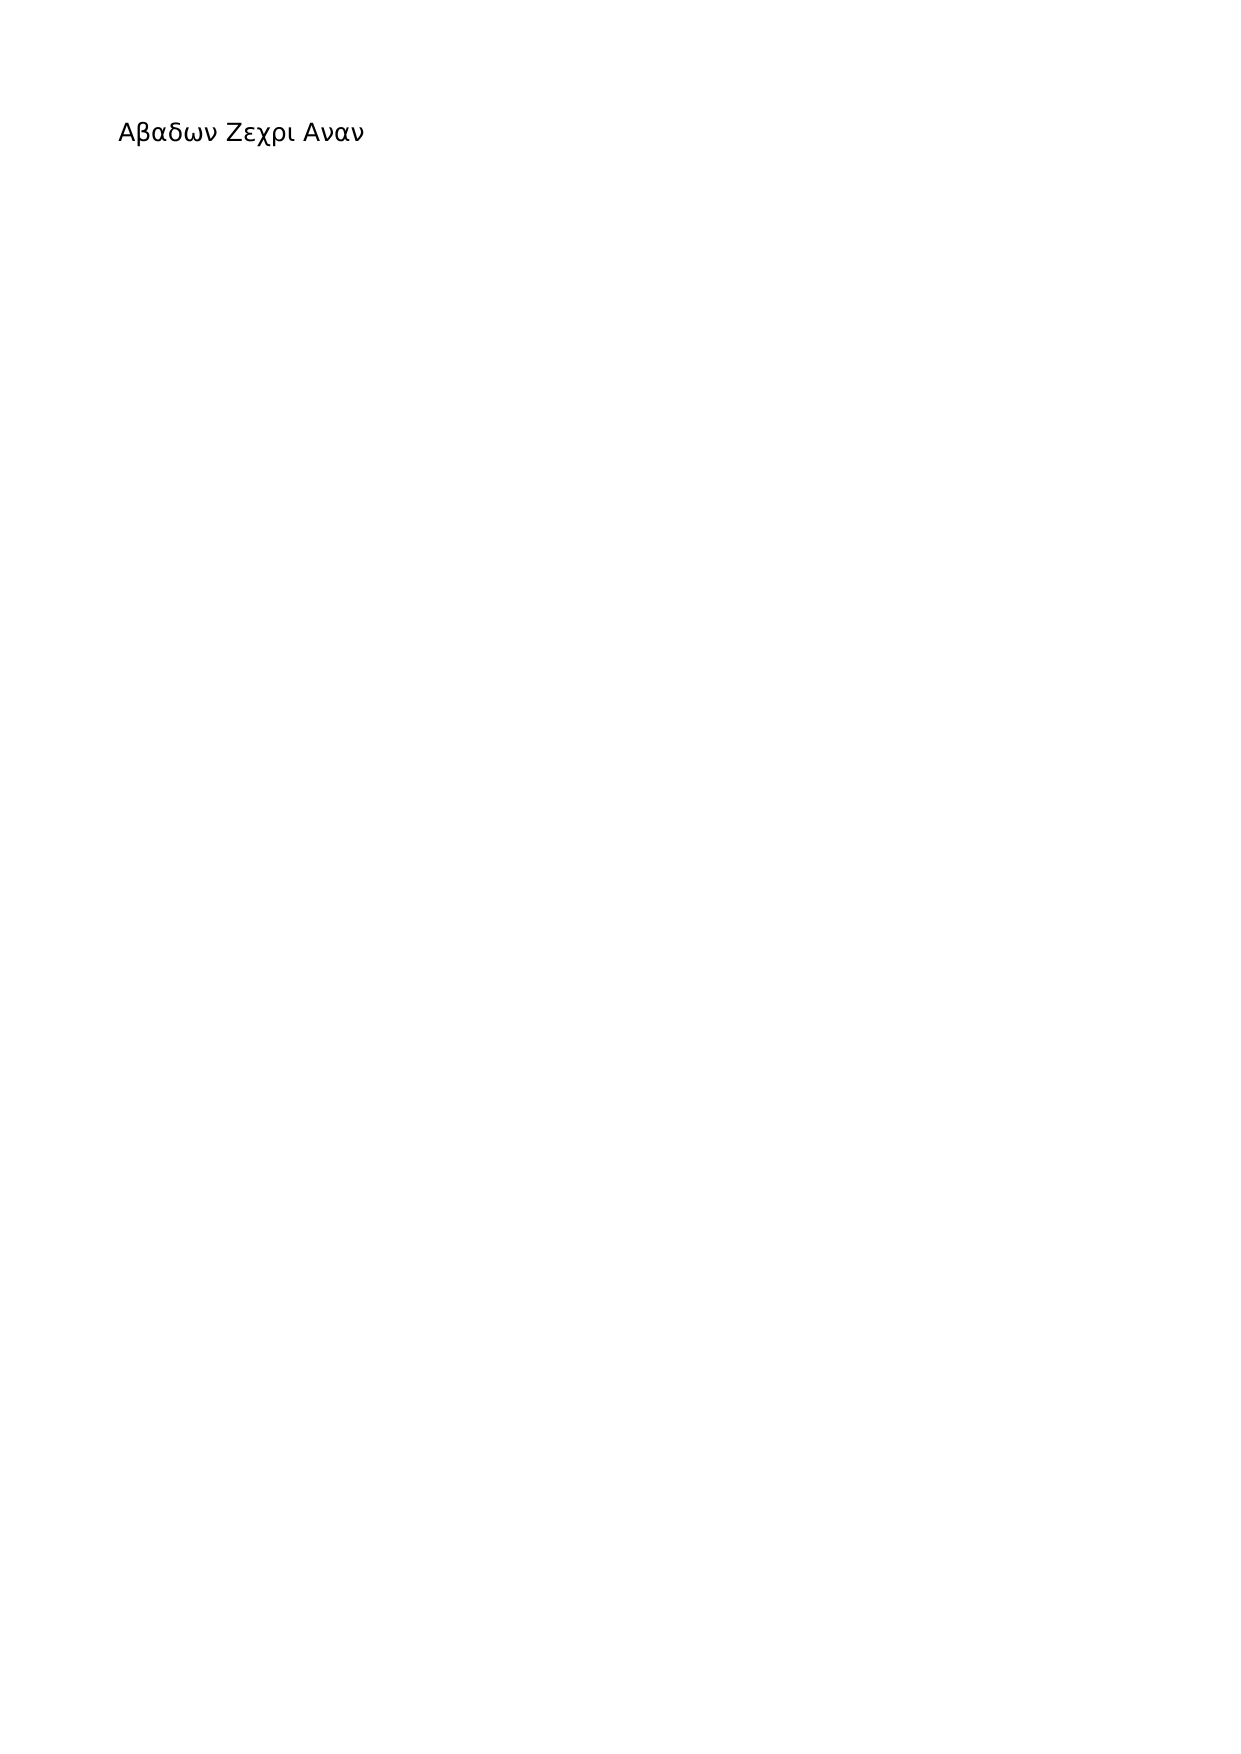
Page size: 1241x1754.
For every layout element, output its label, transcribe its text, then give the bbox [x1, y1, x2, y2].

text Αβαδων Ζεχρι Αναν [118, 118, 1122, 147]
